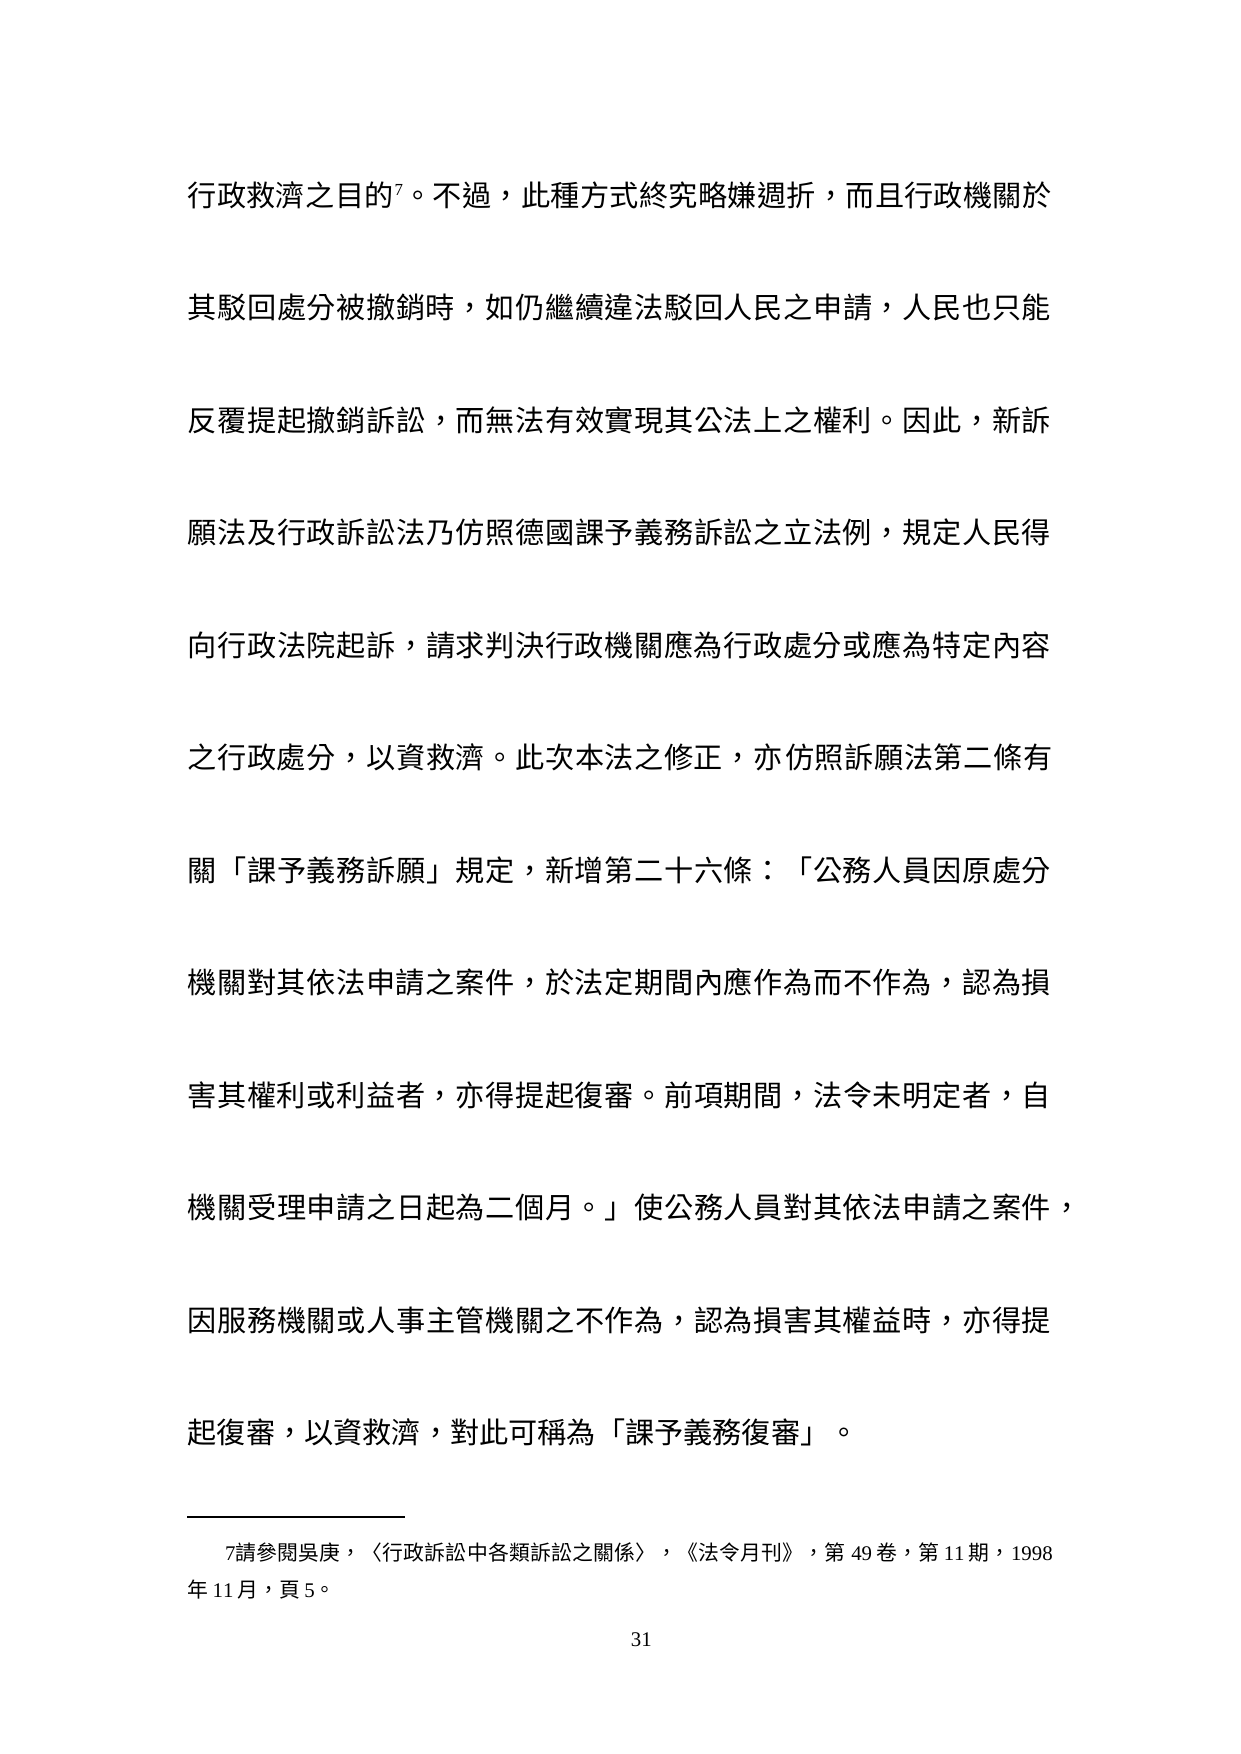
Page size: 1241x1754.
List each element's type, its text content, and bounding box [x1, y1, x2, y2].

text 請參閱吳庚，〈行政訴訟中各類訴訟之關係〉，《法令月刊》，第49卷，第11期，1998年11月，頁5。 [187, 1529, 1053, 1604]
text 我國行政爭訟制度原僅有撤銷訴願及訴訟一種，人民僅能請求撤銷或變更行政處分，公務人員復審制度亦循此機制而為設計。此種救濟制度之主要作用在於除去違法行政處分，但無法積極請求行政機關為一定之處分，尤其當人民向行政機關提出申請而遭拒絕時，人民能否透過撤銷訴訟獲得救濟，即有疑問。在實務上，過去雖多准予人民就行政機關所為之「拒絕處分」，提起撤銷訴訟，由行政法院撤銷違法之拒絕處分，命原處分機關另為適法之處分，並於裁判理由中就行政機關應否為一定處分作必要之說明或諭示，藉以達行政救濟之目的。不過，此種方式終究略嫌週折，而且行政機關於其駁回處分被撤銷時，如仍繼續違法駁回人民之申請，人民也只能反覆提起撤銷訴訟，而無法有效實現其公法上之權利。因此，新訴願法及行政訴訟法乃仿照德國課予義務訴訟之立法例，規定人民得向行政法院起訴，請求判決行政機關應為行政處分或應為特定內容之行政處分，以資救濟。此次本法之修正，亦仿照訴願法第二條有關「課予義務訴願」規定，新增第二十六條：「公務人員因原處分機關對其依法申請之案件，於法定期間內應作為而不作為，認為損害其權利或利益者，亦得提起復審。前項期間，法令未明定者，自機關受理申請之日起為二個月。」使公務人員對其依法申請之案件，因服務機關或人事主管機關之不作為，認為損害其權益時，亦得提起復審，以資救濟，對此可稱為「課予義務復審」。 [187, 150, 1053, 1462]
